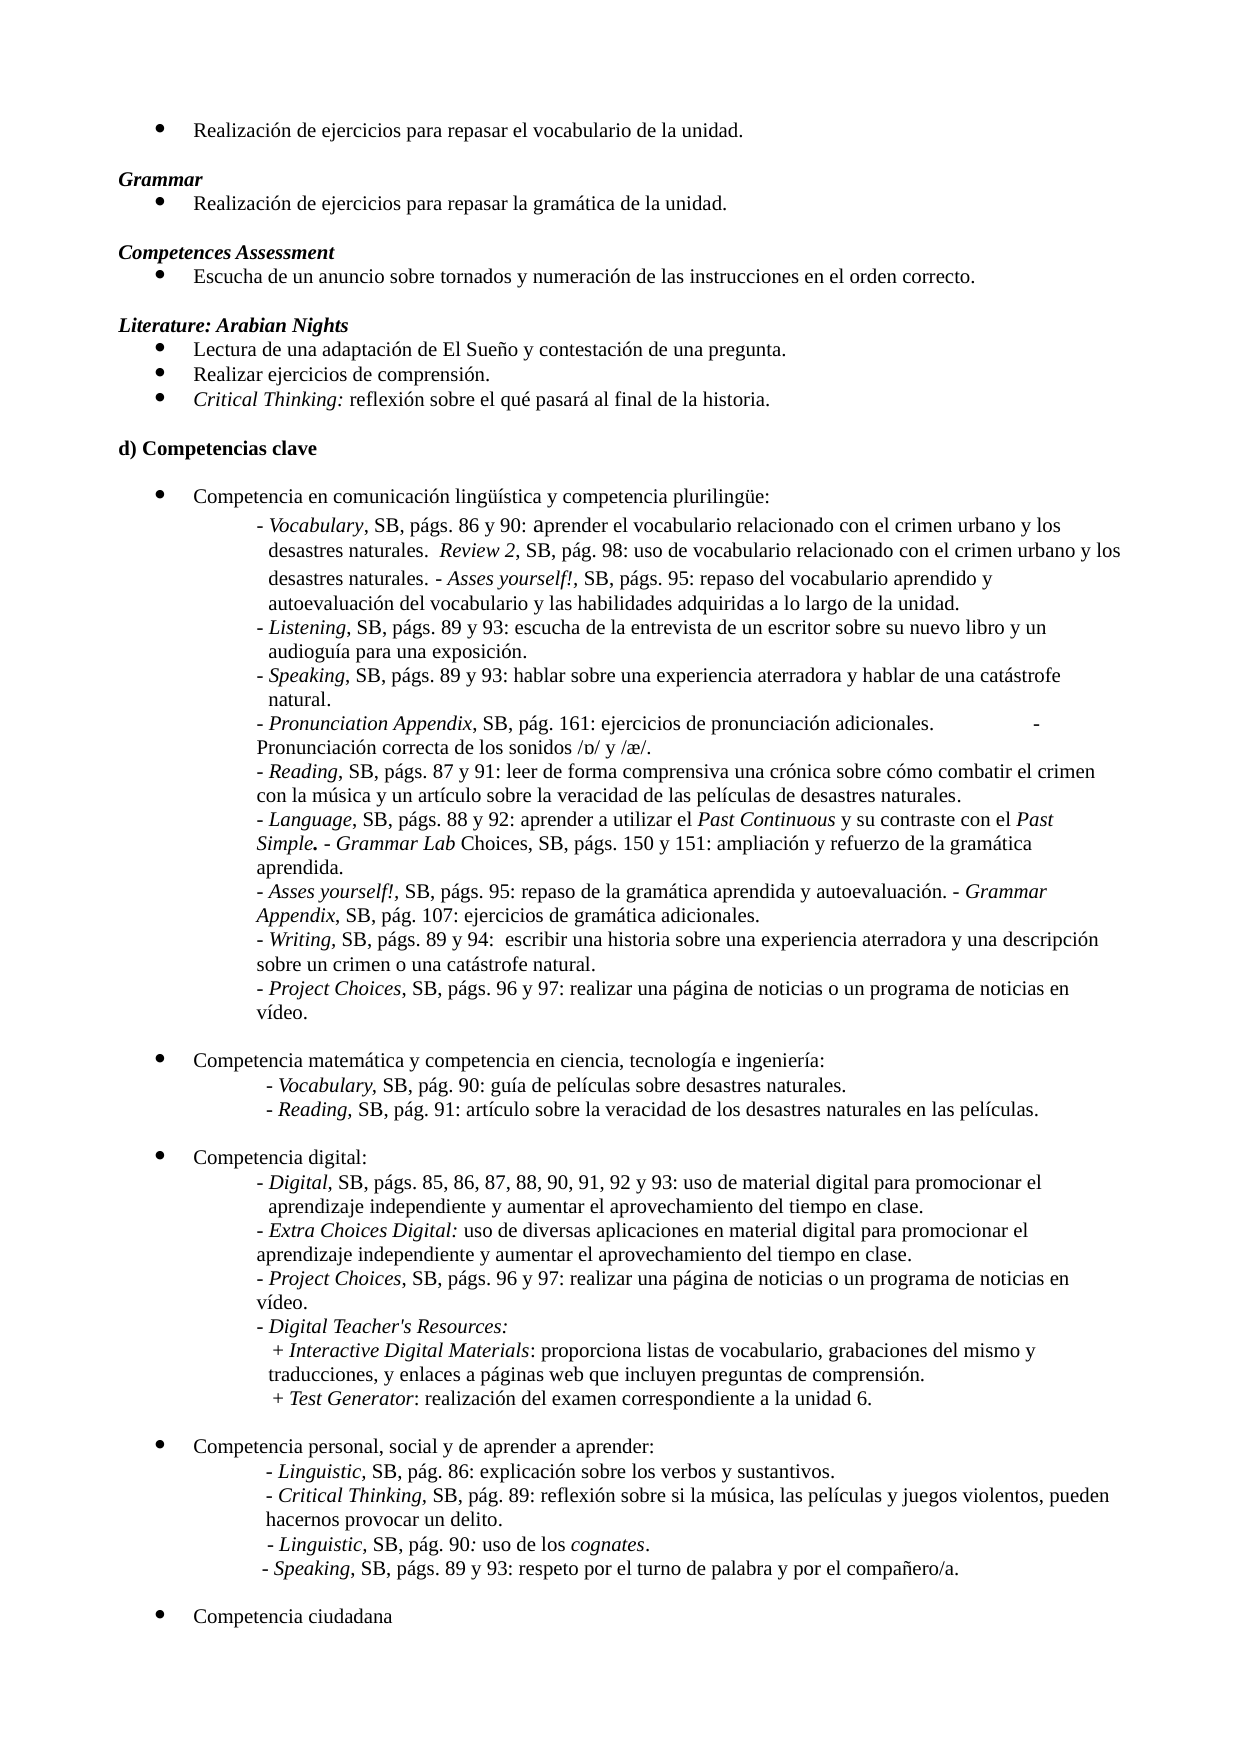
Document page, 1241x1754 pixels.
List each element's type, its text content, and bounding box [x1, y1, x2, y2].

text - Reading, SB, pág. 91: artículo sobre la veracidad de los desastres naturales en las películas. [266, 1097, 1122, 1121]
text - Speaking, SB, págs. 89 y 93: hablar sobre una experiencia aterradora y hablar de una catástrofe natural. [256, 663, 1122, 711]
text - Speaking, SB, págs. 89 y 93: respeto por el turno de palabra y por el compañero/a. [256, 1556, 1122, 1579]
text + Test Generator: realización del examen correspondiente a la unidad 6. [256, 1386, 1122, 1410]
text - Vocabulary, SB, págs. 86 y 90: aprender el vocabulario relacionado con el crimen urbano y los desastres naturales. Review 2, SB, pág. 98: uso de vocabulario relacionado con el crimen urbano y los desastres naturales. - Asses yourself!, SB, págs. 95: repaso del vocabulario aprendido y autoevaluación del vocabulario y las habilidades adquiridas a lo largo de la unidad. [256, 509, 1122, 614]
text d) Competencias clave [118, 436, 1122, 460]
list Realización de ejercicios para repasar la gramática de la unidad. [156, 191, 1122, 216]
text + Interactive Digital Materials: proporciona listas de vocabulario, grabaciones del mismo y traducciones, y enlaces a páginas web que incluyen preguntas de comprensión. [256, 1338, 1122, 1386]
text - Linguistic, SB, pág. 86: explicación sobre los verbos y sustantivos. [266, 1459, 1122, 1483]
text - Asses yourself!, SB, págs. 95: repaso de la gramática aprendida y autoevaluación. - Grammar Appendix, SB, pág. 107: ejercicios de gramática adicionales. [256, 879, 1122, 927]
list Critical Thinking: reflexión sobre el qué pasará al final de la historia. [156, 387, 1122, 412]
text Literature: Arabian Nights [118, 313, 1122, 337]
list Competencia digital: [156, 1145, 1122, 1170]
list Realizar ejercicios de comprensión. [156, 362, 1122, 387]
list - Extra Choices Digital: uso de diversas aplicaciones en material digital para promocionar el aprendizaje independiente y aumentar el aprovechamiento del tiempo en clase. [256, 1218, 1122, 1266]
list Competencia ciudadana [156, 1604, 1122, 1628]
list Realización de ejercicios para repasar el vocabulario de la unidad. [156, 118, 1122, 143]
list - Project Choices, SB, págs. 96 y 97: realizar una página de noticias o un programa de noticias en vídeo. [256, 1266, 1122, 1314]
text - Critical Thinking, SB, pág. 89: reflexión sobre si la música, las películas y juegos violentos, pueden hacernos provocar un delito. [266, 1483, 1122, 1531]
text Competences Assessment [118, 240, 1122, 264]
list Escucha de un anuncio sobre tornados y numeración de las instrucciones en el orden correcto. [156, 264, 1122, 289]
text - Project Choices, SB, págs. 96 y 97: realizar una página de noticias o un programa de noticias en vídeo. [256, 976, 1122, 1024]
list Competencia en comunicación lingüística y competencia plurilingüe: [156, 484, 1122, 509]
list Competencia personal, social y de aprender a aprender: [156, 1434, 1122, 1459]
text - Listening, SB, págs. 89 y 93: escucha de la entrevista de un escritor sobre su nuevo libro y un audioguía para una exposición. [256, 614, 1122, 663]
text - Digital, SB, págs. 85, 86, 87, 88, 90, 91, 92 y 93: uso de material digital para promocionar el aprendizaje independiente y aumentar el aprovechamiento del tiempo en clase. [256, 1170, 1122, 1218]
list Lectura de una adaptación de El Sueño y contestación de una pregunta. [156, 337, 1122, 362]
text - Writing, SB, págs. 89 y 94: escribir una historia sobre una experiencia aterradora y una descripción sobre un crimen o una catástrofe natural. [256, 927, 1122, 976]
text - Linguistic, SB, pág. 90: uso de los cognates. [256, 1531, 1122, 1556]
text - Vocabulary, SB, pág. 90: guía de películas sobre desastres naturales. [266, 1073, 1122, 1097]
text - Reading, SB, págs. 87 y 91: leer de forma comprensiva una crónica sobre cómo combatir el crimen con la música y un artículo sobre la veracidad de las películas de desastres naturales. [256, 759, 1122, 807]
list Competencia matemática y competencia en ciencia, tecnología e ingeniería: [156, 1048, 1122, 1073]
subtitle - Pronunciation Appendix, SB, pág. 161: ejercicios de pronunciación adicionales. - Pronunciación correcta de los sonidos /ɒ/ y /æ/. [256, 711, 1122, 759]
text - Language, SB, págs. 88 y 92: aprender a utilizar el Past Continuous y su contraste con el Past Simple. - Grammar Lab Choices, SB, págs. 150 y 151: ampliación y refuerzo de la gramática aprendida. [256, 807, 1122, 879]
text Grammar [118, 167, 1122, 191]
text - Digital Teacher's Resources: [256, 1314, 1122, 1338]
